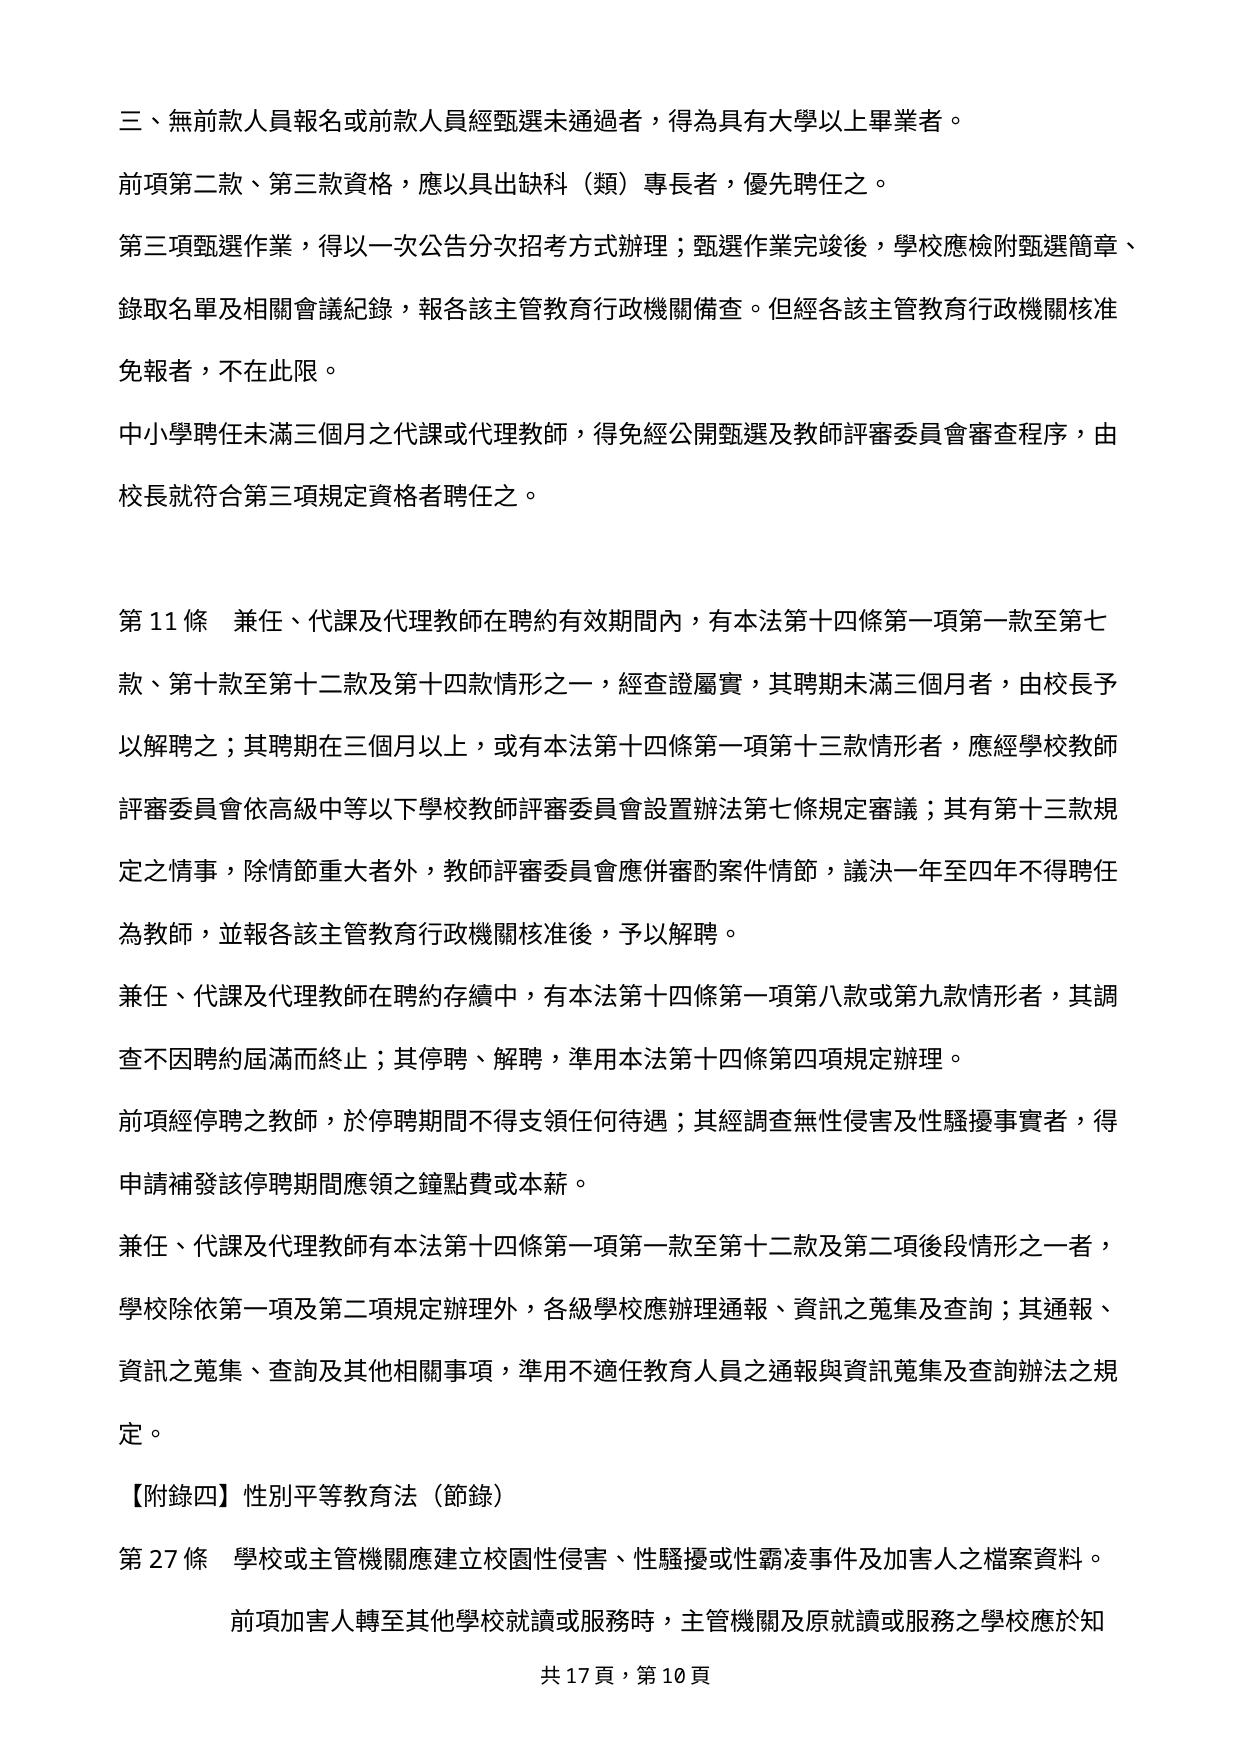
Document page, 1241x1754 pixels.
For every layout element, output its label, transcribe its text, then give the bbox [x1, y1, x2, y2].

text 第27條 學校或主管機關應建立校園性侵害、性騷擾或性霸凌事件及加害人之檔案資料。 [118, 1516, 1122, 1578]
text 兼任、代課及代理教師有本法第十四條第一項第一款至第十二款及第二項後段情形之一者，學校除依第一項及第二項規定辦理外，各級學校應辦理通報、資訊之蒐集及查詢；其通報、資訊之蒐集、查詢及其他相關事項，準用不適任教育人員之通報與資訊蒐集及查詢辦法之規定。 [118, 1203, 1122, 1453]
text 三、無前款人員報名或前款人員經甄選未通過者，得為具有大學以上畢業者。 [118, 78, 1122, 141]
text 兼任、代課及代理教師在聘約存續中，有本法第十四條第一項第八款或第九款情形者，其調查不因聘約屆滿而終止；其停聘、解聘，準用本法第十四條第四項規定辦理。 [118, 953, 1122, 1078]
text 第三項甄選作業，得以一次公告分次招考方式辦理；甄選作業完竣後，學校應檢附甄選簡章、錄取名單及相關會議紀錄，報各該主管教育行政機關備查。但經各該主管教育行政機關核准免報者，不在此限。 [118, 203, 1122, 391]
text 【附錄四】性別平等教育法（節錄） [118, 1453, 1122, 1516]
text 前項經停聘之教師，於停聘期間不得支領任何待遇；其經調查無性侵害及性騷擾事實者，得申請補發該停聘期間應領之鐘點費或本薪。 [118, 1078, 1122, 1203]
text 第11條 兼任、代課及代理教師在聘約有效期間內，有本法第十四條第一項第一款至第七款、第十款至第十二款及第十四款情形之一，經查證屬實，其聘期未滿三個月者，由校長予以解聘之；其聘期在三個月以上，或有本法第十四條第一項第十三款情形者，應經學校教師評審委員會依高級中等以下學校教師評審委員會設置辦法第七條規定審議；其有第十三款規定之情事，除情節重大者外，教師評審委員會應併審酌案件情節，議決一年至四年不得聘任為教師，並報各該主管教育行政機關核准後，予以解聘。 [118, 578, 1122, 953]
text 前項加害人轉至其他學校就讀或服務時，主管機關及原就讀或服務之學校應於知 [231, 1578, 1122, 1641]
text 中小學聘任未滿三個月之代課或代理教師，得免經公開甄選及教師評審委員會審查程序，由校長就符合第三項規定資格者聘任之。 [118, 391, 1122, 516]
text 前項第二款、第三款資格，應以具出缺科（類）專長者，優先聘任之。 [118, 141, 1122, 203]
